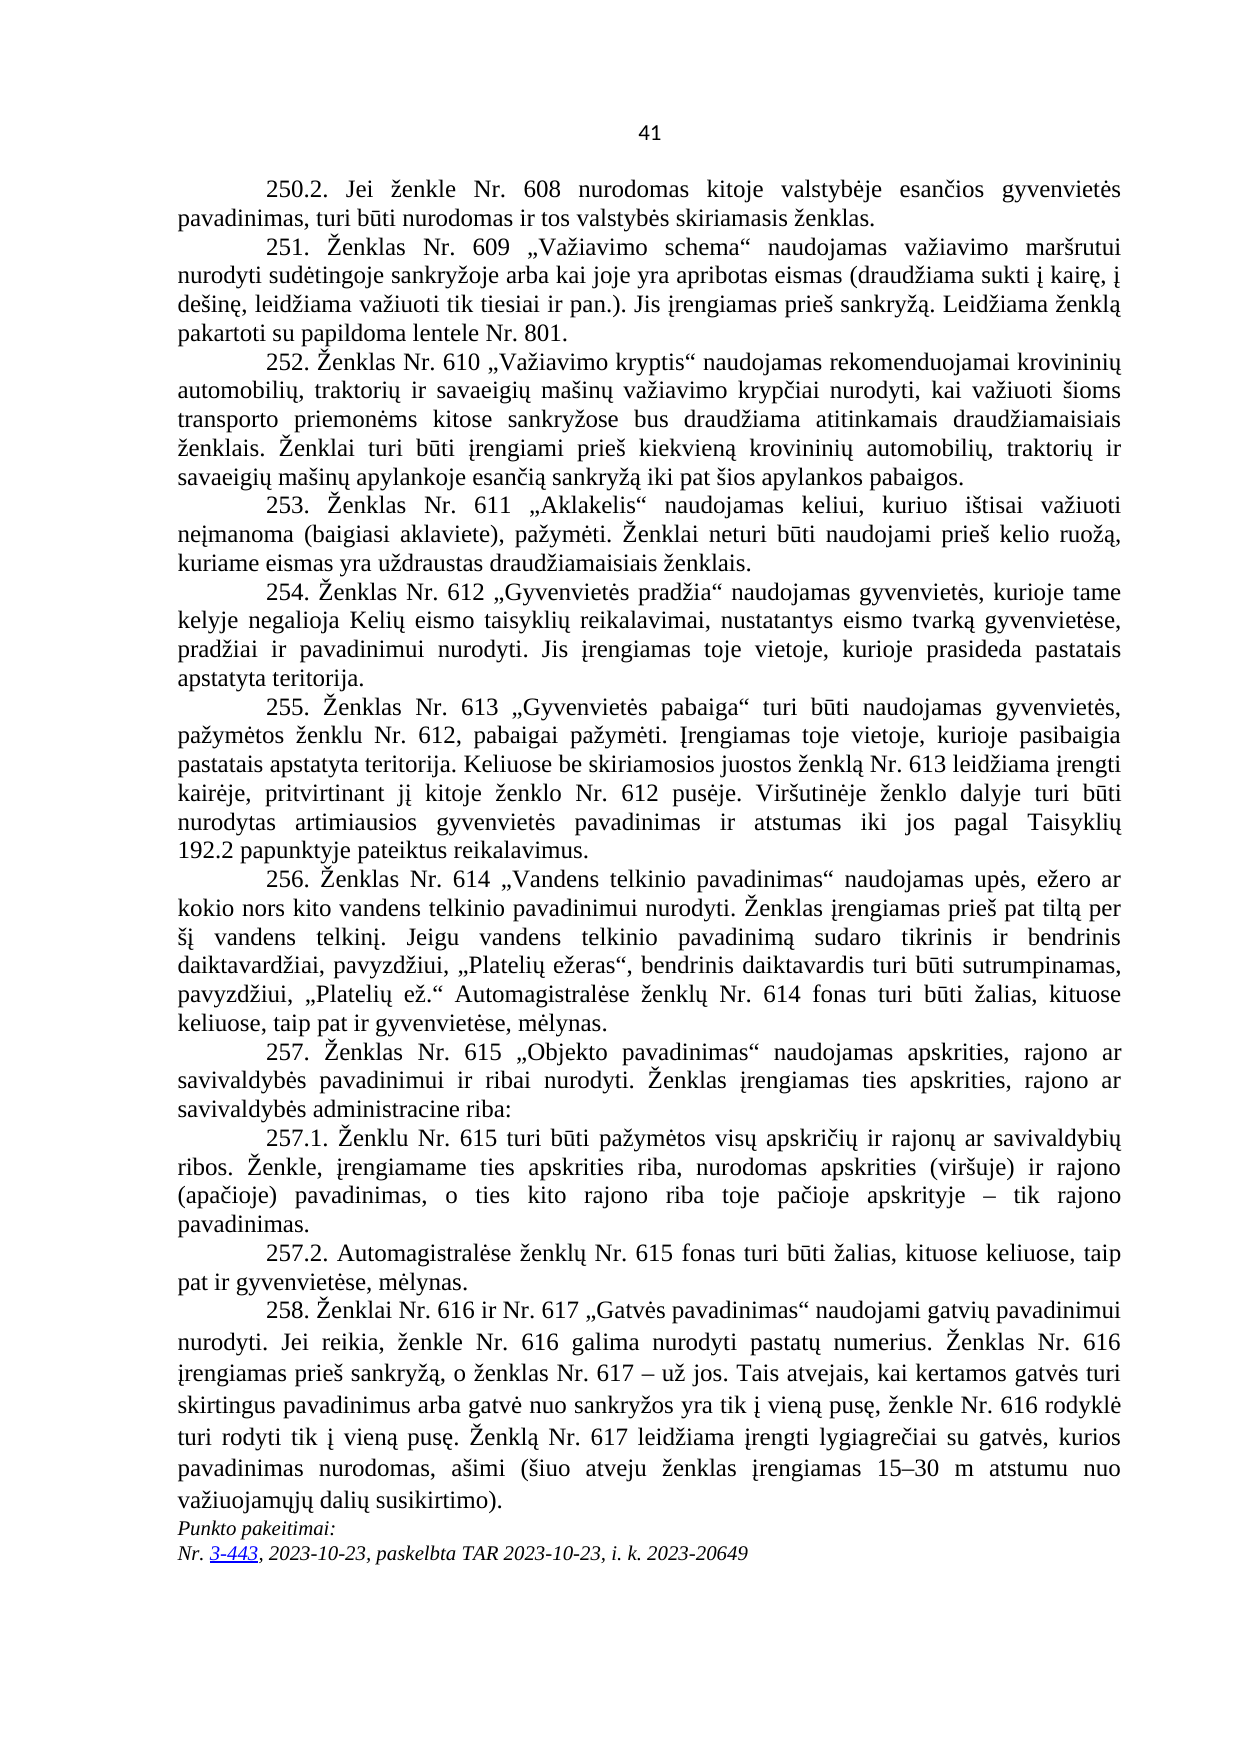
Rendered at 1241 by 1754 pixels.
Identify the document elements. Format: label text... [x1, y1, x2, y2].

text 251. Ženklas Nr. 609 „Važiavimo schema“ naudojamas važiavimo maršrutui nurodyti sudėtingoje sankryžoje arba kai joje yra apribotas eismas (draudžiama sukti į kairę, į dešinę, leidžiama važiuoti tik tiesiai ir pan.). Jis įrengiamas prieš sankryžą. Leidžiama ženklą pakartoti su papildoma lentele Nr. 801. [177, 232, 1122, 347]
text 257. Ženklas Nr. 615 „Objekto pavadinimas“ naudojamas apskrities, rajono ar savivaldybės pavadinimui ir ribai nurodyti. Ženklas įrengiamas ties apskrities, rajono ar savivaldybės administracine riba: [177, 1037, 1122, 1123]
text 257.2. Automagistralėse ženklų Nr. 615 fonas turi būti žalias, kituose keliuose, taip pat ir gyvenvietėse, mėlynas. [177, 1238, 1122, 1295]
text 257.1. Ženklu Nr. 615 turi būti pažymėtos visų apskričių ir rajonų ar savivaldybių ribos. Ženkle, įrengiamame ties apskrities riba, nurodomas apskrities (viršuje) ir rajono (apačioje) pavadinimas, o ties kito rajono riba toje pačioje apskrityje – tik rajono pavadinimas. [177, 1123, 1122, 1238]
text 255. Ženklas Nr. 613 „Gyvenvietės pabaiga“ turi būti naudojamas gyvenvietės, pažymėtos ženklu Nr. 612, pabaigai pažymėti. Įrengiamas toje vietoje, kurioje pasibaigia pastatais apstatyta teritorija. Keliuose be skiriamosios juostos ženklą Nr. 613 leidžiama įrengti kairėje, pritvirtinant jį kitoje ženklo Nr. 612 pusėje. Viršutinėje ženklo dalyje turi būti nurodytas artimiausios gyvenvietės pavadinimas ir atstumas iki jos pagal Taisyklių 192.2 papunktyje pateiktus reikalavimus. [177, 692, 1122, 864]
text Punkto pakeitimai: [177, 1516, 1122, 1540]
text 250.2. Jei ženkle Nr. 608 nurodomas kitoje valstybėje esančios gyvenvietės pavadinimas, turi būti nurodomas ir tos valstybės skiriamasis ženklas. [177, 174, 1122, 232]
text 253. Ženklas Nr. 611 „Aklakelis“ naudojamas keliui, kuriuo ištisai važiuoti neįmanoma (baigiasi aklaviete), pažymėti. Ženklai neturi būti naudojami prieš kelio ruožą, kuriame eismas yra uždraustas draudžiamaisiais ženklais. [177, 490, 1122, 577]
text 254. Ženklas Nr. 612 „Gyvenvietės pradžia“ naudojamas gyvenvietės, kurioje tame kelyje negalioja Kelių eismo taisyklių reikalavimai, nustatantys eismo tvarką gyvenvietėse, pradžiai ir pavadinimui nurodyti. Jis įrengiamas toje vietoje, kurioje prasideda pastatais apstatyta teritorija. [177, 577, 1122, 692]
text 252. Ženklas Nr. 610 „Važiavimo kryptis“ naudojamas rekomenduojamai krovininių automobilių, traktorių ir savaeigių mašinų važiavimo krypčiai nurodyti, kai važiuoti šioms transporto priemonėms kitose sankryžose bus draudžiama atitinkamais draudžiamaisiais ženklais. Ženklai turi būti įrengiami prieš kiekvieną krovininių automobilių, traktorių ir savaeigių mašinų apylankoje esančią sankryžą iki pat šios apylankos pabaigos. [177, 347, 1122, 490]
text Nr. 3-443, 2023-10-23, paskelbta TAR 2023-10-23, i. k. 2023-20649 [177, 1540, 1122, 1564]
text 258. Ženklai Nr. 616 ir Nr. 617 „Gatvės pavadinimas“ naudojami gatvių pavadinimui nurodyti. Jei reikia, ženkle Nr. 616 galima nurodyti pastatų numerius. Ženklas Nr. 616 įrengiamas prieš sankryžą, o ženklas Nr. 617 – už jos. Tais atvejais, kai kertamos gatvės turi skirtingus pavadinimus arba gatvė nuo sankryžos yra tik į vieną pusę, ženkle Nr. 616 rodyklė turi rodyti tik į vieną pusę. Ženklą Nr. 617 leidžiama įrengti lygiagrečiai su gatvės, kurios pavadinimas nurodomas, ašimi (šiuo atveju ženklas įrengiamas 15–30 m atstumu nuo važiuojamųjų dalių susikirtimo). [177, 1295, 1122, 1513]
text 256. Ženklas Nr. 614 „Vandens telkinio pavadinimas“ naudojamas upės, ežero ar kokio nors kito vandens telkinio pavadinimui nurodyti. Ženklas įrengiamas prieš pat tiltą per šį vandens telkinį. Jeigu vandens telkinio pavadinimą sudaro tikrinis ir bendrinis daiktavardžiai, pavyzdžiui, „Platelių ežeras“, bendrinis daiktavardis turi būti sutrumpinamas, pavyzdžiui, „Platelių ež.“ Automagistralėse ženklų Nr. 614 fonas turi būti žalias, kituose keliuose, taip pat ir gyvenvietėse, mėlynas. [177, 864, 1122, 1037]
